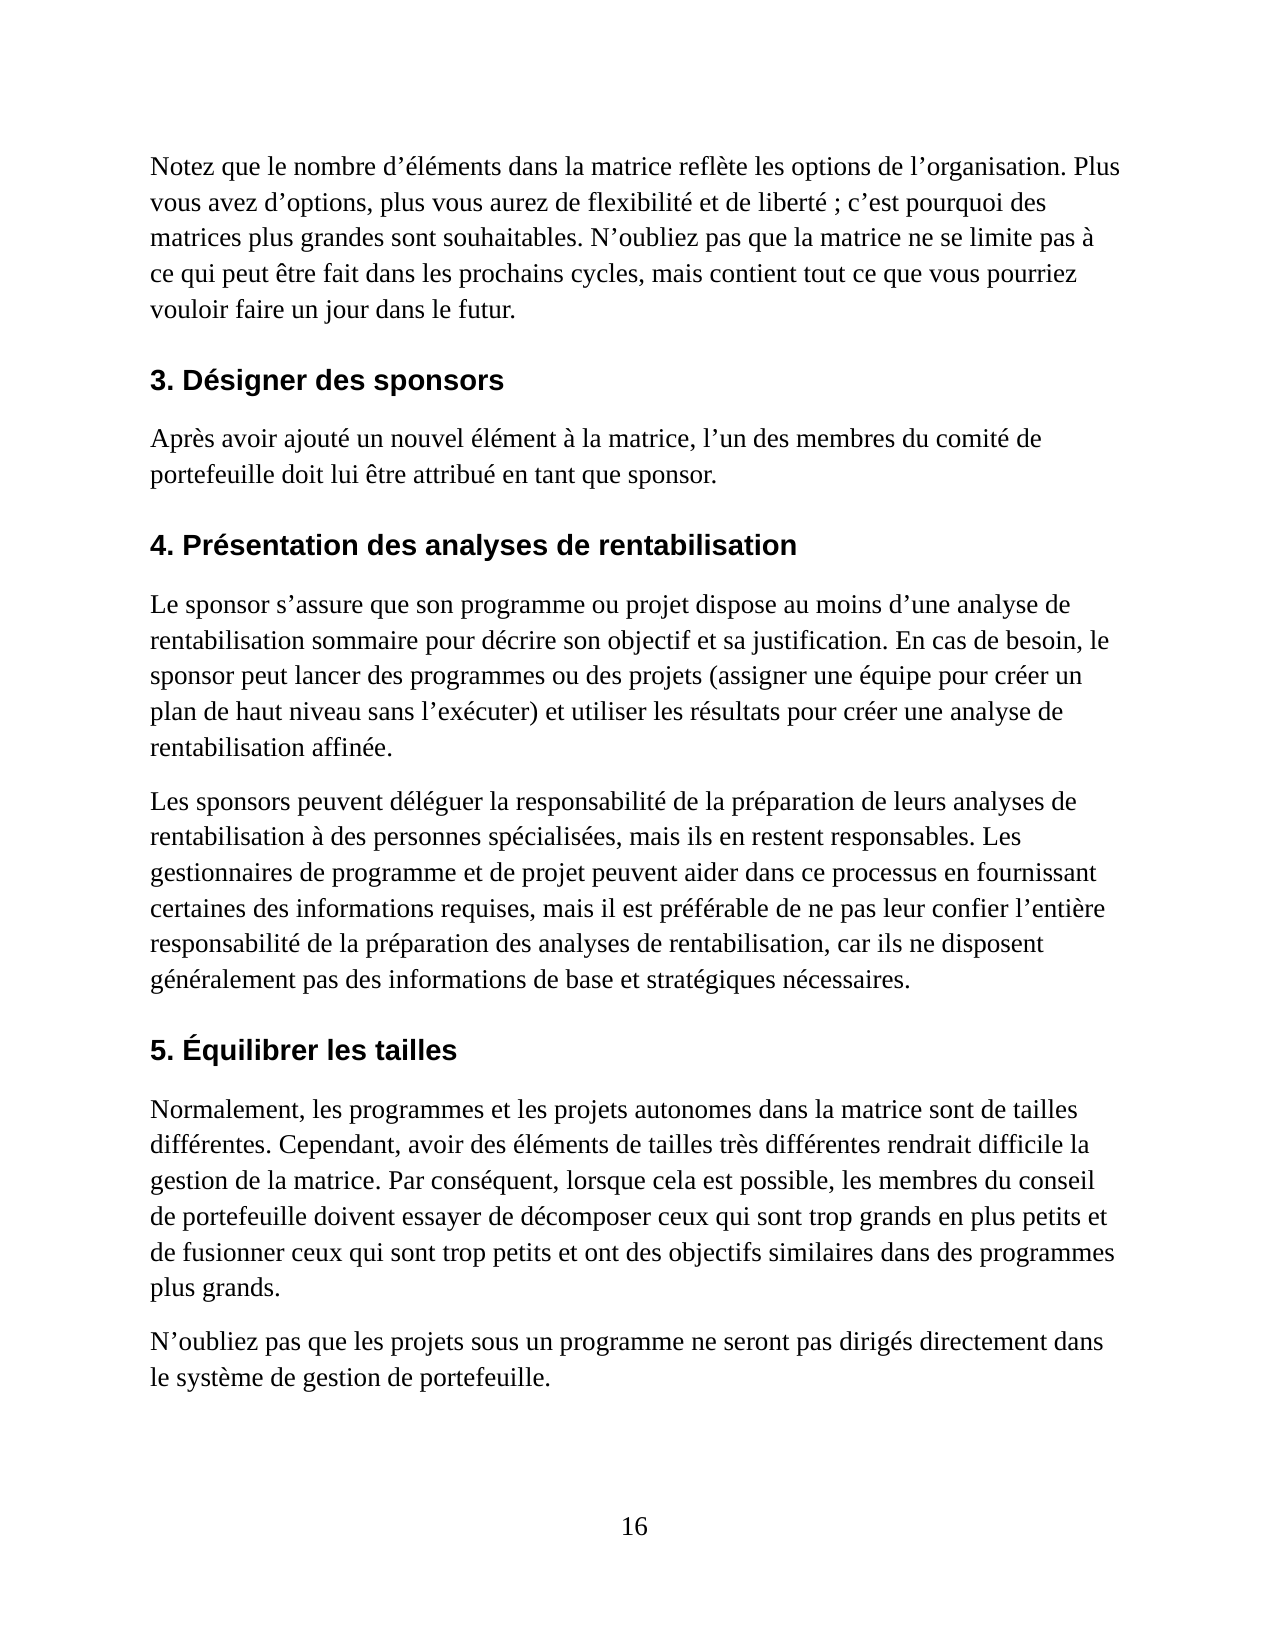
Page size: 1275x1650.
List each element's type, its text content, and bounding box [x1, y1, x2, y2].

text Après avoir ajouté un nouvel élément à la matrice, l’un des membres du comité de portefeuille doit lui être attribué en tant que sponsor. [150, 423, 1125, 489]
subtitle 4. Présentation des analyses de rentabilisation [150, 528, 1125, 562]
text Notez que le nombre d’éléments dans la matrice reflète les options de l’organisation. Plus vous avez d’options, plus vous aurez de flexibilité et de liberté ; c’est pourquoi des matrices plus grandes sont souhaitables. N’oubliez pas que la matrice ne se limite pas à ce qui peut être fait dans les prochains cycles, mais contient tout ce que vous pourriez vouloir faire un jour dans le futur. [150, 150, 1125, 324]
subtitle 3. Désigner des sponsors [150, 363, 1125, 396]
text Les sponsors peuvent déléguer la responsabilité de la préparation de leurs analyses de rentabilisation à des personnes spécialisées, mais ils en restent responsables. Les gestionnaires de programme et de projet peuvent aider dans ce processus en fournissant certaines des informations requises, mais il est préférable de ne pas leur confier l’entière responsabilité de la préparation des analyses de rentabilisation, car ils ne disposent généralement pas des informations de base et stratégiques nécessaires. [150, 784, 1125, 994]
text Le sponsor s’assure que son programme ou projet dispose au moins d’une analyse de rentabilisation sommaire pour décrire son objectif et sa justification. En cas de besoin, le sponsor peut lancer des programmes ou des projets (assigner une équipe pour créer un plan de haut niveau sans l’exécuter) et utiliser les résultats pour créer une analyse de rentabilisation affinée. [150, 588, 1125, 762]
text N’oubliez pas que les projets sous un programme ne seront pas dirigés directement dans le système de gestion de portefeuille. [150, 1325, 1125, 1392]
subtitle 5. Équilibrer les tailles [150, 1033, 1125, 1066]
text Normalement, les programmes et les projets autonomes dans la matrice sont de tailles différentes. Cependant, avoir des éléments de tailles très différentes rendrait difficile la gestion de la matrice. Par conséquent, lorsque cela est possible, les membres du conseil de portefeuille doivent essayer de décomposer ceux qui sont trop grands en plus petits et de fusionner ceux qui sont trop petits et ont des objectifs similaires dans des programmes plus grands. [150, 1093, 1125, 1303]
